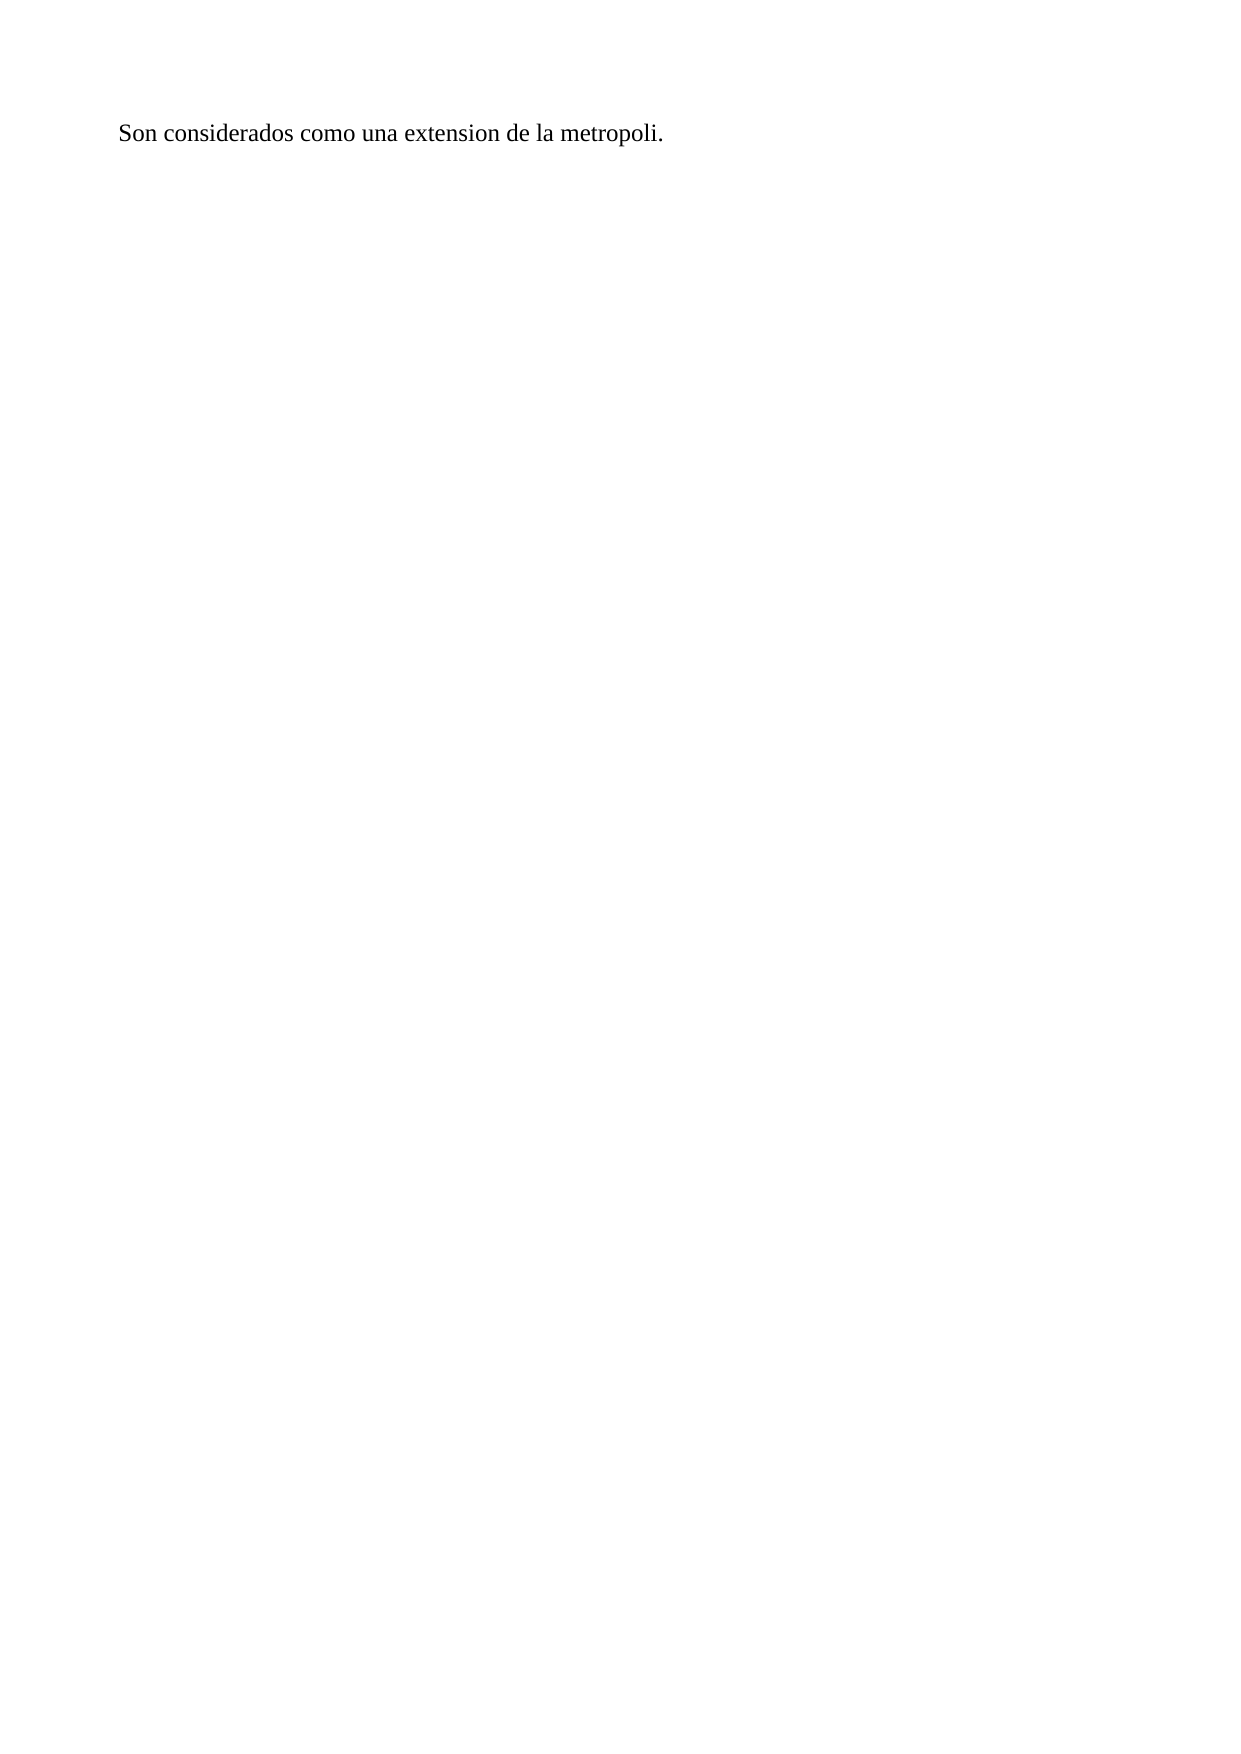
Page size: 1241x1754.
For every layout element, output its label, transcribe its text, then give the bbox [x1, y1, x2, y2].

text Son considerados como una extension de la metropoli. [118, 118, 1122, 147]
